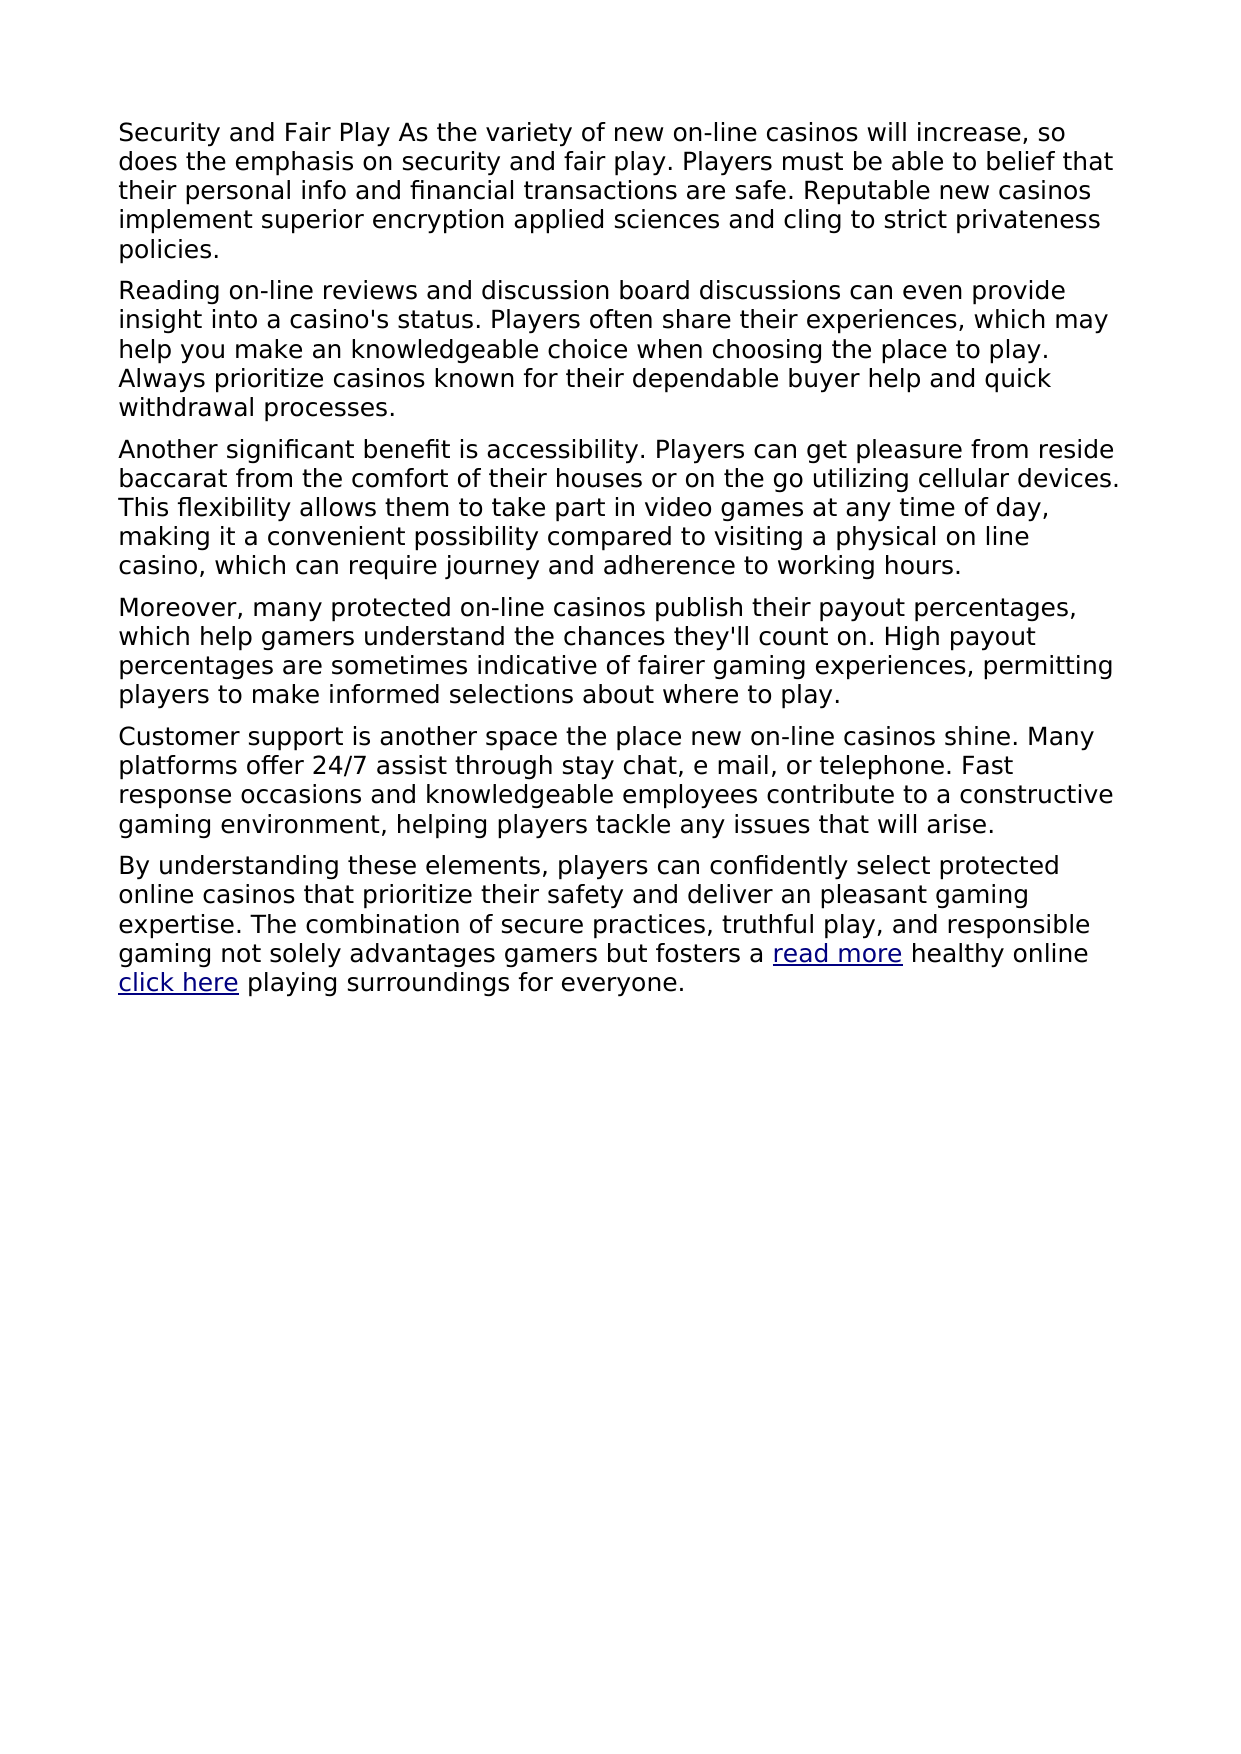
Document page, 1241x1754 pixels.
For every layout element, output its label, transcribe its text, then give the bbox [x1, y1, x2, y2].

text Reading on-line reviews and discussion board discussions can even provide insight into a casino's status. Players often share their experiences, which may help you make an knowledgeable choice when choosing the place to play. Always prioritize casinos known for their dependable buyer help and quick withdrawal processes. [118, 276, 1122, 422]
text Customer support is another space the place new on-line casinos shine. Many platforms offer 24/7 assist through stay chat, e mail, or telephone. Fast response occasions and knowledgeable employees contribute to a constructive gaming environment, helping players tackle any issues that will arise. [118, 722, 1122, 839]
text Security and Fair Play As the variety of new on-line casinos will increase, so does the emphasis on security and fair play. Players must be able to belief that their personal info and financial transactions are safe. Reputable new casinos implement superior encryption applied sciences and cling to strict privateness policies. [118, 118, 1122, 264]
text Another significant benefit is accessibility. Players can get pleasure from reside baccarat from the comfort of their houses or on the go utilizing cellular devices. This flexibility allows them to take part in video games at any time of day, making it a convenient possibility compared to visiting a physical on line casino, which can require journey and adherence to working hours. [118, 435, 1122, 581]
text Moreover, many protected on-line casinos publish their payout percentages, which help gamers understand the chances they'll count on. High payout percentages are sometimes indicative of fairer gaming experiences, permitting players to make informed selections about where to play. [118, 593, 1122, 710]
text By understanding these elements, players can confidently select protected online casinos that prioritize their safety and deliver an pleasant gaming expertise. The combination of secure practices, truthful play, and responsible gaming not solely advantages gamers but fosters a read more healthy online click here playing surroundings for everyone. [118, 851, 1122, 997]
